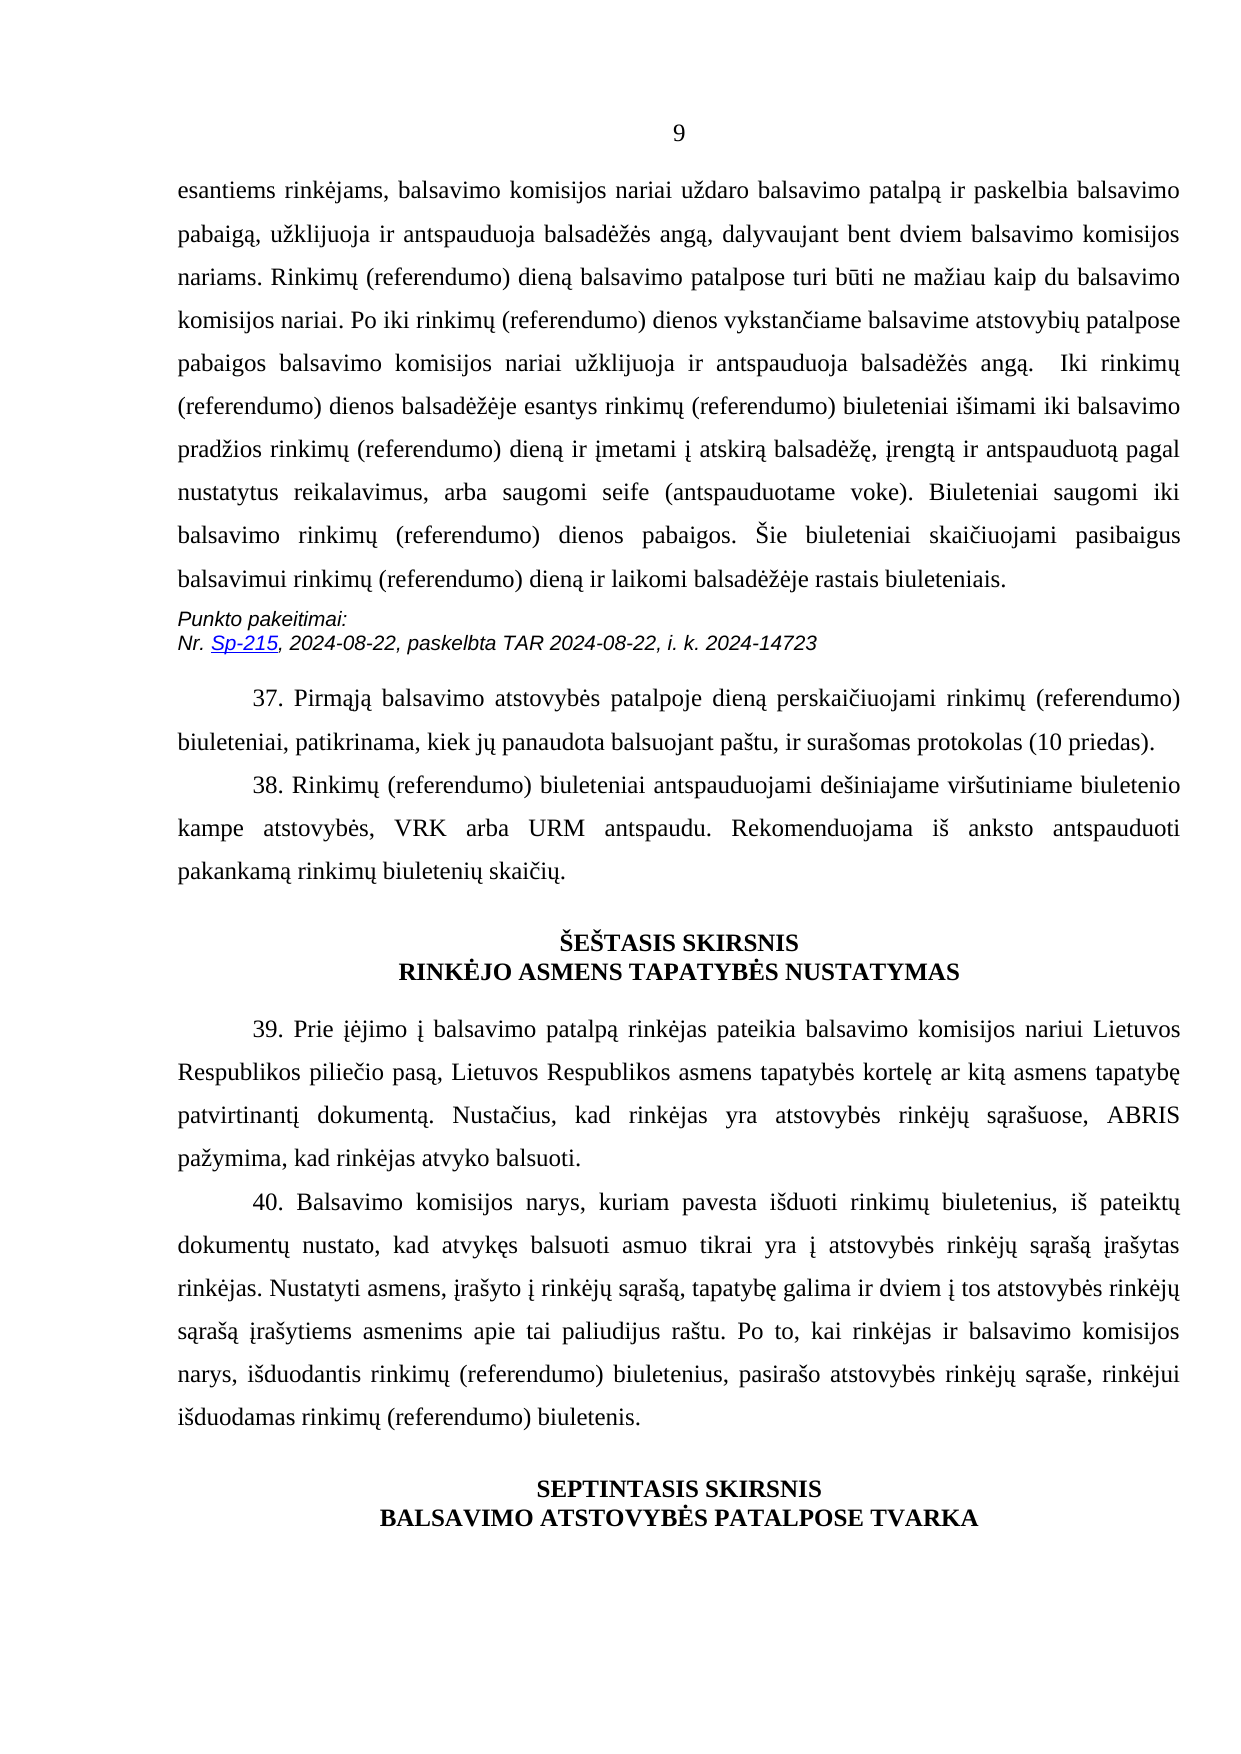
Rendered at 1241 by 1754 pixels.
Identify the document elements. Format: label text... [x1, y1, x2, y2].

text 40. Balsavimo komisijos narys, kuriam pavesta išduoti rinkimų biuletenius, iš pateiktų dokumentų nustato, kad atvykęs balsuoti asmuo tikrai yra į atstovybės rinkėjų sąrašą įrašytas rinkėjas. Nustatyti asmens, įrašyto į rinkėjų sąrašą, tapatybę galima ir dviem į tos atstovybės rinkėjų sąrašą įrašytiems asmenims apie tai paliudijus raštu. Po to, kai rinkėjas ir balsavimo komisijos narys, išduodantis rinkimų (referendumo) biuletenius, pasirašo atstovybės rinkėjų sąraše, rinkėjui išduodamas rinkimų (referendumo) biuletenis. [177, 1187, 1181, 1431]
text esantiems rinkėjams, balsavimo komisijos nariai uždaro balsavimo patalpą ir paskelbia balsavimo pabaigą, užklijuoja ir antspauduoja balsadėžės angą, dalyvaujant bent dviem balsavimo komisijos nariams. Rinkimų (referendumo) dieną balsavimo patalpose turi būti ne mažiau kaip du balsavimo komisijos nariai. Po iki rinkimų (referendumo) dienos vykstančiame balsavime atstovybių patalpose pabaigos balsavimo komisijos nariai užklijuoja ir antspauduoja balsadėžės angą. Iki rinkimų (referendumo) dienos balsadėžėje esantys rinkimų (referendumo) biuleteniai išimami iki balsavimo pradžios rinkimų (referendumo) dieną ir įmetami į atskirą balsadėžę, įrengtą ir antspauduotą pagal nustatytus reikalavimus, arba saugomi seife (antspauduotame voke). Biuleteniai saugomi iki balsavimo rinkimų (referendumo) dienos pabaigos. Šie biuleteniai skaičiuojami pasibaigus balsavimui rinkimų (referendumo) dieną ir laikomi balsadėžėje rastais biuleteniais. [177, 176, 1181, 592]
text Nr. Sp-215, 2024-08-22, paskelbta TAR 2024-08-22, i. k. 2024-14723 [177, 631, 1181, 655]
text RINKĖJO ASMENS TAPATYBĖS NUSTATYMAS [177, 957, 1181, 985]
text BALSAVIMO ATSTOVYBĖS PATALPOSE TVARKA [177, 1503, 1181, 1532]
text Punkto pakeitimai: [177, 607, 1181, 631]
text 39. Prie įėjimo į balsavimo patalpą rinkėjas pateikia balsavimo komisijos nariui Lietuvos Respublikos piliečio pasą, Lietuvos Respublikos asmens tapatybės kortelę ar kitą asmens tapatybę patvirtinantį dokumentą. Nustačius, kad rinkėjas yra atstovybės rinkėjų sąrašuose, ABRIS pažymima, kad rinkėjas atvyko balsuoti. [177, 1014, 1181, 1172]
text SEPTINTASIS SKIRSNIS [177, 1474, 1181, 1503]
text 37. Pirmąją balsavimo atstovybės patalpoje dieną perskaičiuojami rinkimų (referendumo) biuleteniai, patikrinama, kiek jų panaudota balsuojant paštu, ir surašomas protokolas (10 priedas). [177, 683, 1181, 755]
text ŠEŠTASIS SKIRSNIS [177, 928, 1181, 957]
text 38. Rinkimų (referendumo) biuleteniai antspauduojami dešiniajame viršutiniame biuletenio kampe atstovybės, VRK arba URM antspaudu. Rekomenduojama iš anksto antspauduoti pakankamą rinkimų biuletenių skaičių. [177, 770, 1181, 885]
